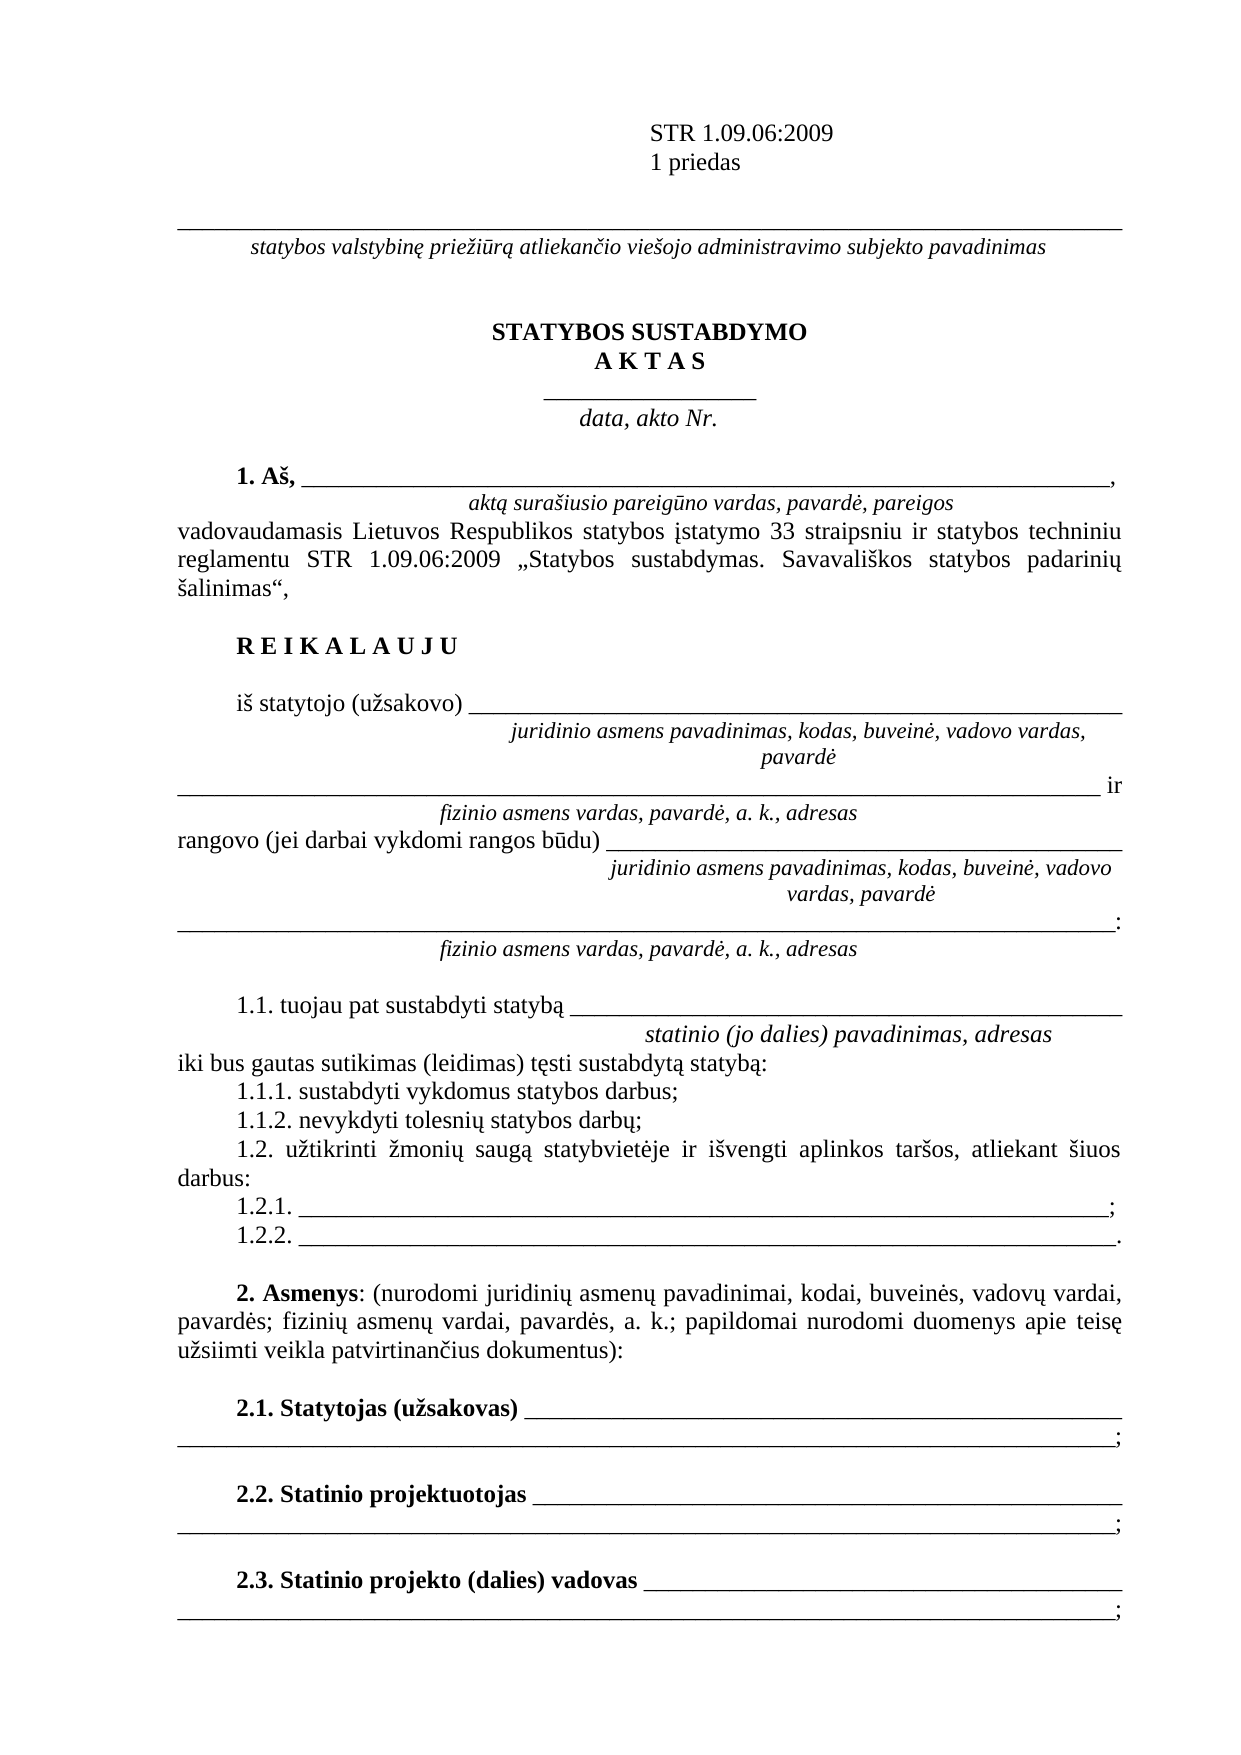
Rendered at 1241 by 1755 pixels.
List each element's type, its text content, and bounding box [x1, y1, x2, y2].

text 2. Asmenys: (nurodomi juridinių asmenų pavadinimai, kodai, buveinės, vadovų vardai, pavardės; fizinių asmenų vardai, pavardės, a. k.; papildomai nurodomi duomenys apie teisę užsiimti veikla patvirtinančius dokumentus): [177, 1278, 1122, 1364]
text 1.1.1. sustabdyti vykdomus statybos darbus; [177, 1076, 1122, 1105]
text fizinio asmens vardas, pavardė, a. k., adresas [177, 935, 1122, 961]
text 1 priedas [649, 147, 1122, 176]
text _ ; [177, 1508, 1122, 1536]
text 2.1. Statytojas (užsakovas) [177, 1393, 1122, 1421]
text _________________ [177, 374, 1122, 403]
text _ : [177, 906, 1122, 935]
text 1.2. užtikrinti žmonių saugą statybvietėje ir išvengti aplinkos taršos, atliekant šiuos darbus: [177, 1134, 1122, 1191]
text juridinio asmens pavadinimas, kodas, buveinė, vadovo vardas, pavardė [602, 854, 1122, 906]
text aktą surašiusio pareigūno vardas, pavardė, pareigos [302, 489, 1122, 516]
text STR 1.09.06:2009 [649, 118, 1122, 147]
text 1.2.1. ; [177, 1191, 1122, 1220]
text juridinio asmens pavadinimas, kodas, buveinė, vadovo vardas, pavardė [477, 717, 1122, 770]
text 1.2.2. . [177, 1220, 1122, 1249]
text 2.2. Statinio projektuotojas [177, 1479, 1122, 1508]
text 2.3. Statinio projekto (dalies) vadovas [177, 1565, 1122, 1594]
text iš statytojo (užsakovo) [177, 688, 1122, 717]
text statinio (jo dalies) pavadinimas, adresas [577, 1019, 1122, 1048]
text _ [177, 204, 1122, 229]
text iki bus gautas sutikimas (leidimas) tęsti sustabdytą statybą: [177, 1048, 1122, 1076]
text _ ir [177, 770, 1122, 798]
text A K T A S [177, 346, 1122, 374]
text STATYBOS SUSTABDYMO [177, 317, 1122, 346]
text fizinio asmens vardas, pavardė, a. k., adresas [177, 798, 1122, 825]
text 1.1.2. nevykdyti tolesnių statybos darbų; [177, 1105, 1122, 1134]
text rangovo (jei darbai vykdomi rangos būdu) [177, 825, 1122, 854]
text statybos valstybinę priežiūrą atliekančio viešojo administravimo subjekto pavadinimas [177, 233, 1122, 259]
text 1. Aš, , [177, 461, 1122, 489]
text data, akto Nr. [177, 403, 1122, 432]
text _ ; [177, 1594, 1122, 1623]
text R E I K A L A U J U [177, 631, 1122, 659]
text vadovaudamasis Lietuvos Respublikos statybos įstatymo 33 straipsniu ir statybos techniniu reglamentu STR 1.09.06:2009 „Statybos sustabdymas. Savavališkos statybos padarinių šalinimas“, [177, 516, 1122, 602]
text 1.1. tuojau pat sustabdyti statybą [177, 990, 1122, 1019]
text _ ; [177, 1421, 1122, 1450]
